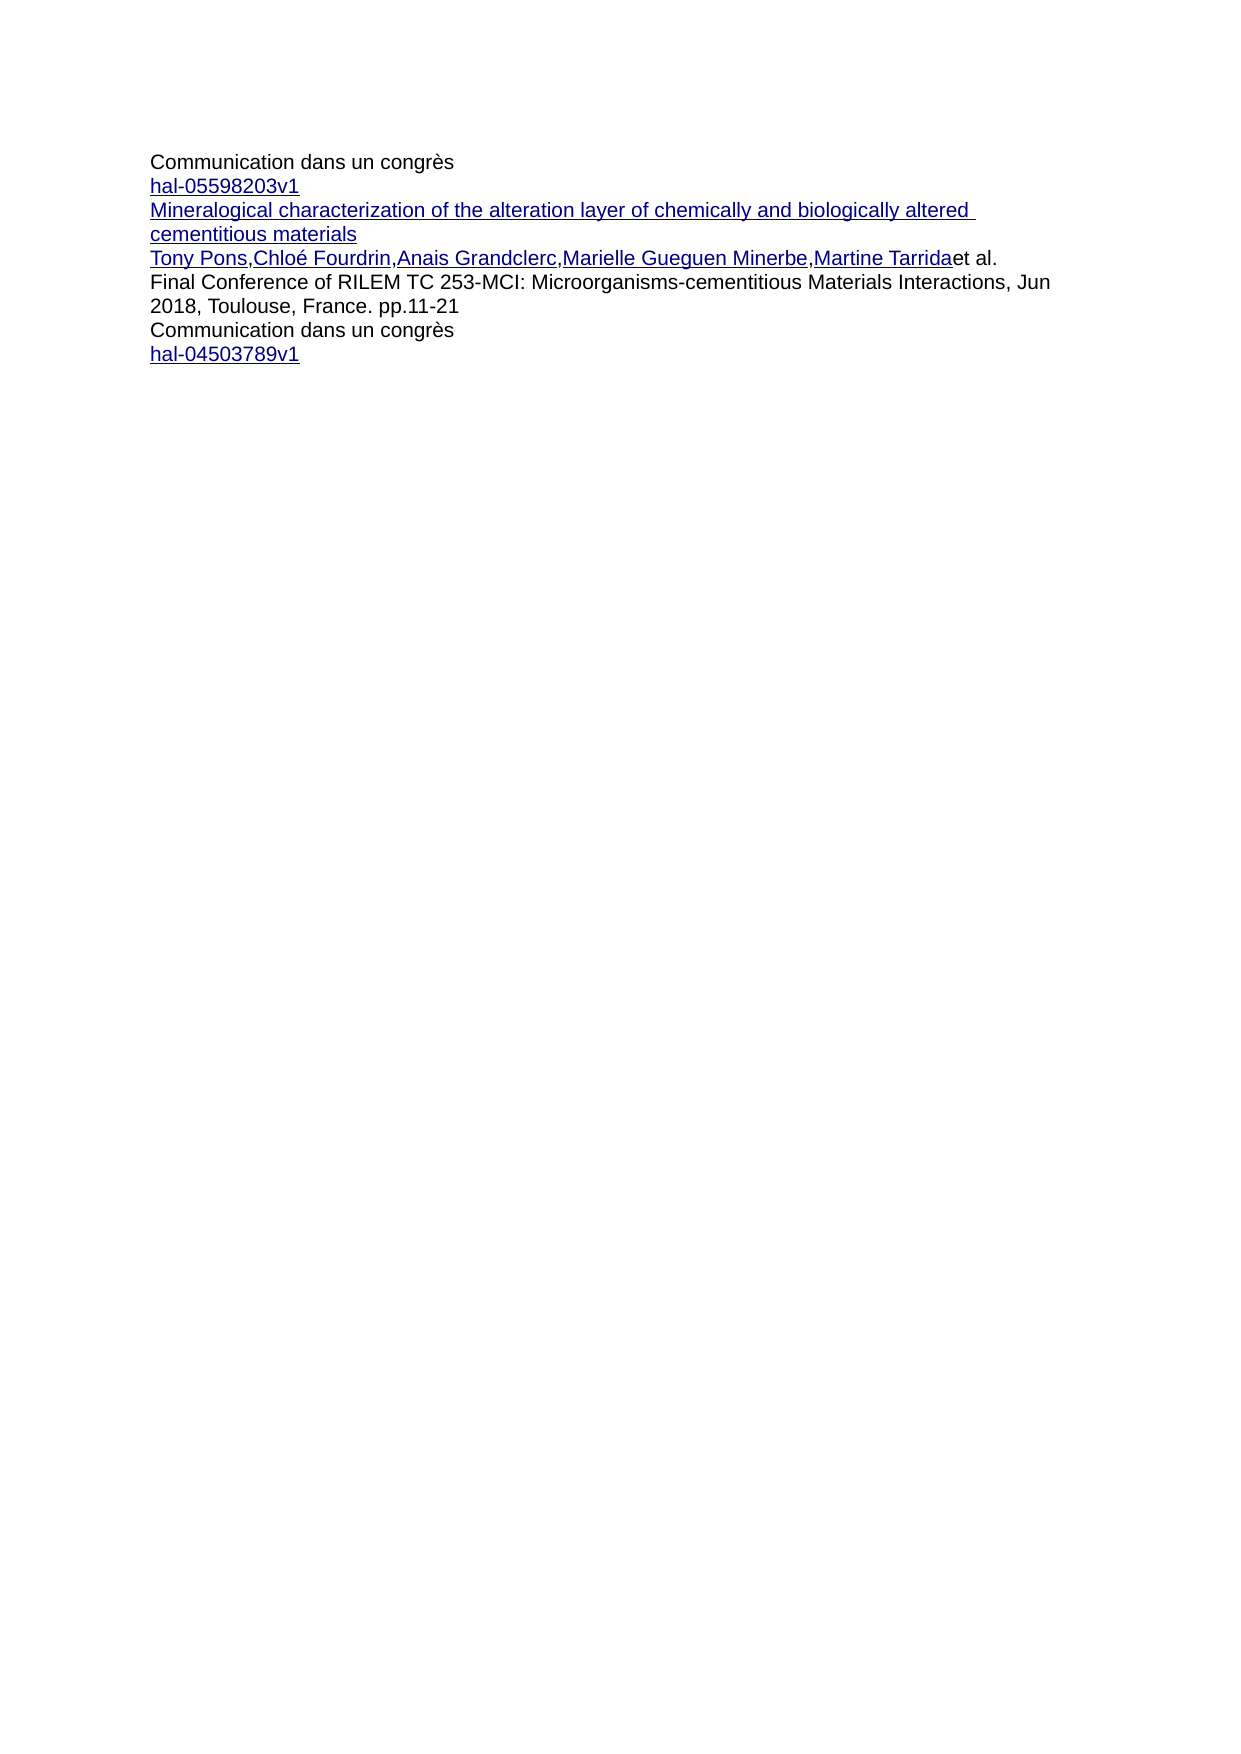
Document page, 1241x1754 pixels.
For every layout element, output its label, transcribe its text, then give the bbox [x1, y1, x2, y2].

table_cell Mineralogical characterization of the alteration layer of chemically and biologically altered cementitious materials Tony Pons,Chloé Fourdrin,Anais Grandclerc,Marielle Gueguen Minerbe,Martine Tarridaet al. Final Conference of RILEM TC 253-MCI: Microorganisms-cementitious Materials Interactions, Jun 2018, Toulouse, France. pp.11-21 Communication dans un congrès hal-04503789v1 [150, 198, 1090, 366]
table_cell Etude de la durabilité de matériaux cimentaire en lors du traitement des eaux usées Tony Pons,Matthieu Peyre Lavigne,Capucine Blin,Sabrina Guérin-Rechdaoui,Marielle Gueguen Minerbe Nouveaux Matériaux et Durabilité 2025, Nov 2025, Nantes (44000), France Communication dans un congrès hal-05598203v1 [150, 150, 1090, 198]
